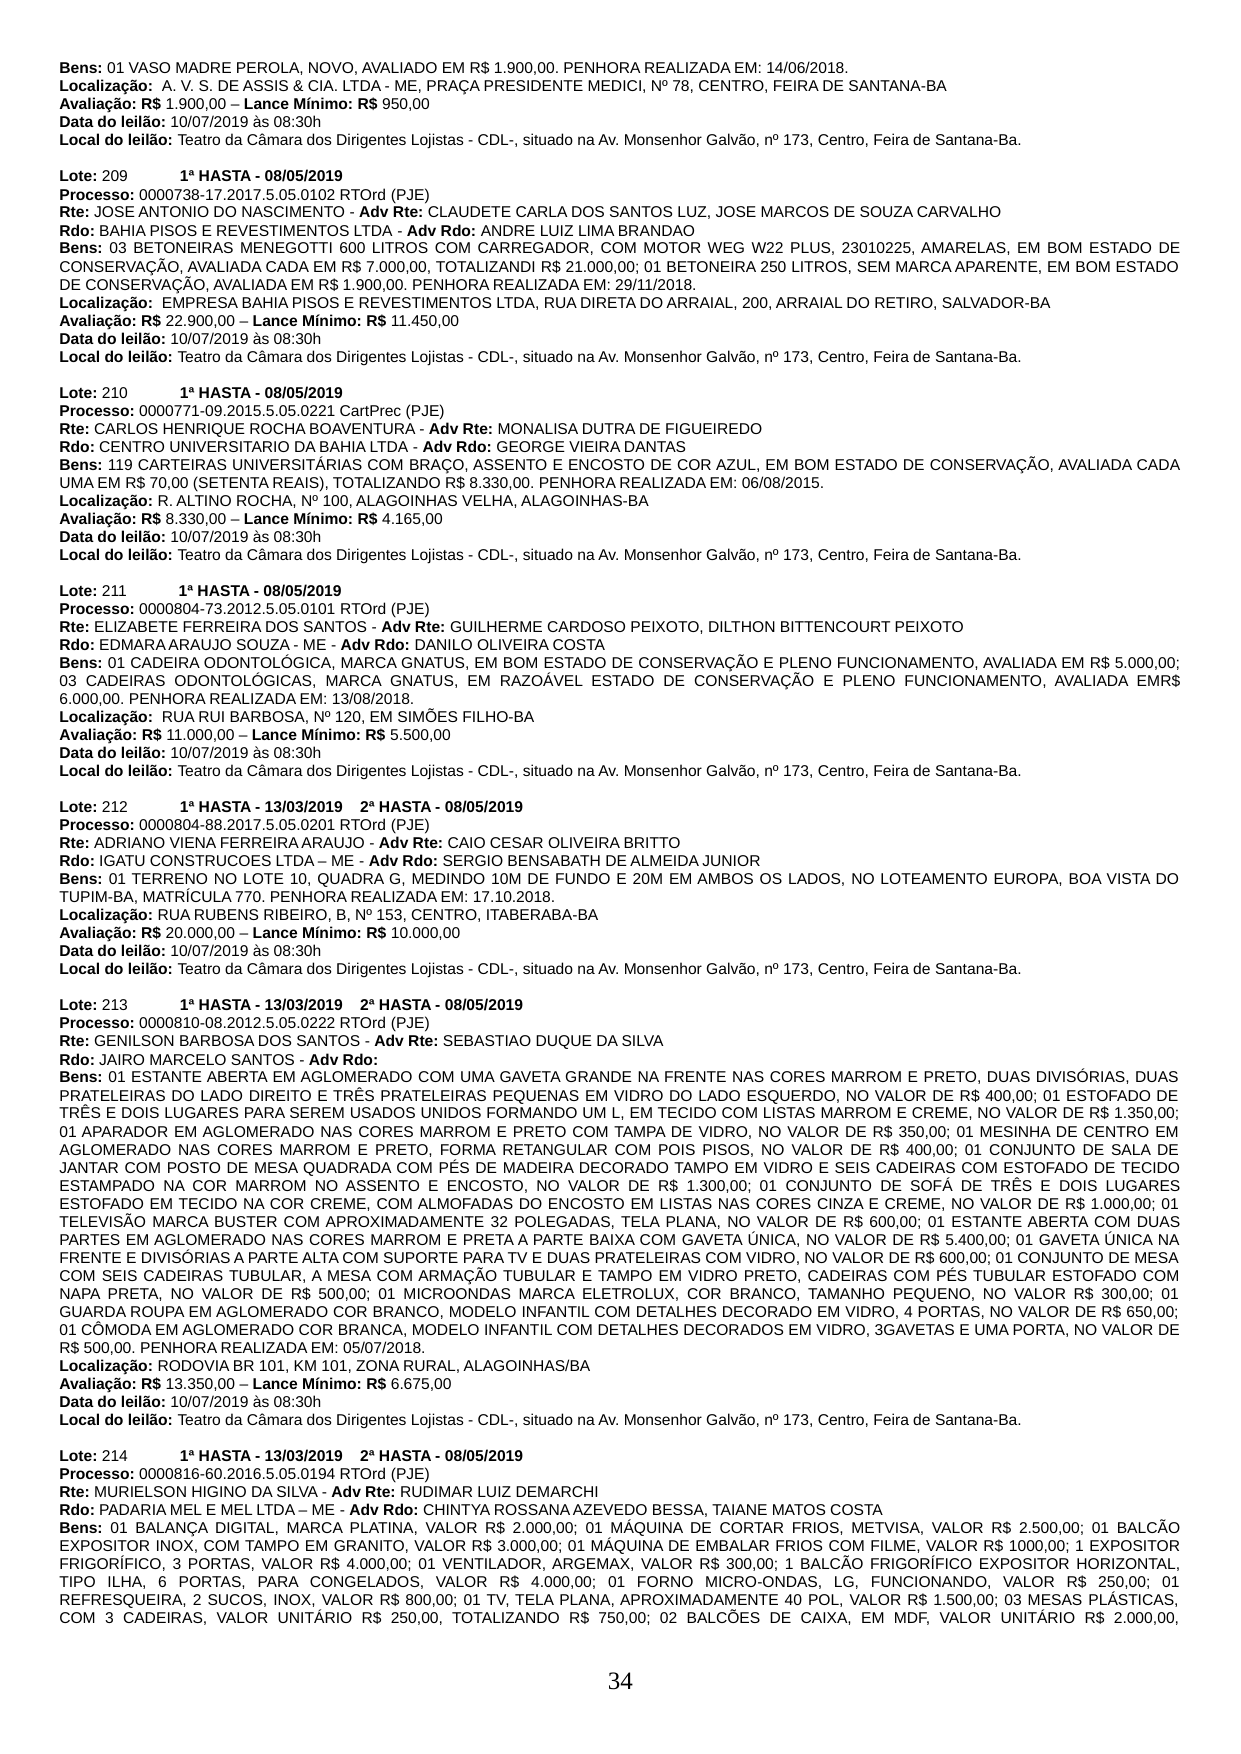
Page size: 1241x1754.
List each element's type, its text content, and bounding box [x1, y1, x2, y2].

text Bens: 01 BALANÇA DIGITAL, MARCA PLATINA, VALOR R$ 2.000,00; 01 MÁQUINA DE CORTAR FRIOS, METVISA, VALOR R$ 2.500,00; 01 BALCÃO EXPOSITOR INOX, COM TAMPO EM GRANITO, VALOR R$ 3.000,00; 01 MÁQUINA DE EMBALAR FRIOS COM FILME, VALOR R$ 1000,00; 1 EXPOSITOR FRIGORÍFICO, 3 PORTAS, VALOR R$ 4.000,00; 01 VENTILADOR, ARGEMAX, VALOR R$ 300,00; 1 BALCÃO FRIGORÍFICO EXPOSITOR HORIZONTAL, TIPO ILHA, 6 PORTAS, PARA CONGELADOS, VALOR R$ 4.000,00; 01 FORNO MICRO-ONDAS, LG, FUNCIONANDO, VALOR R$ 250,00; 01 REFRESQUEIRA, 2 SUCOS, INOX, VALOR R$ 800,00; 01 TV, TELA PLANA, APROXIMADAMENTE 40 POL, VALOR R$ 1.500,00; 03 MESAS PLÁSTICAS, COM 3 CADEIRAS, VALOR UNITÁRIO R$ 250,00, TOTALIZANDO R$ 750,00; 02 BALCÕES DE CAIXA, EM MDF, VALOR UNITÁRIO R$ 2.000,00, [59, 1519, 1181, 1627]
text Data do leilão: 10/07/2019 às 08:30h [59, 329, 1181, 347]
text Avaliação: R$ 22.900,00 – Lance Mínimo: R$ 11.450,00 [59, 311, 1181, 329]
text Bens: 01 CADEIRA ODONTOLÓGICA, MARCA GNATUS, EM BOM ESTADO DE CONSERVAÇÃO E PLENO FUNCIONAMENTO, AVALIADA EM R$ 5.000,00; 03 CADEIRAS ODONTOLÓGICAS, MARCA GNATUS, EM RAZOÁVEL ESTADO DE CONSERVAÇÃO E PLENO FUNCIONAMENTO, AVALIADA EMR$ 6.000,00. PENHORA REALIZADA EM: 13/08/2018. [59, 654, 1181, 708]
text Localização: RUA RUI BARBOSA, Nº 120, EM SIMÕES FILHO-BA [59, 708, 1181, 726]
text Data do leilão: 10/07/2019 às 08:30h [59, 113, 1181, 131]
text Rdo: CENTRO UNIVERSITARIO DA BAHIA LTDA - Adv Rdo: GEORGE VIEIRA DANTAS [59, 437, 1181, 456]
text Local do leilão: Teatro da Câmara dos Dirigentes Lojistas - CDL-, situado na Av. Monsenhor Galvão, nº 173, Centro, Feira de Santana-Ba. [59, 347, 1181, 365]
text Rte: ADRIANO VIENA FERREIRA ARAUJO - Adv Rte: CAIO CESAR OLIVEIRA BRITTO [59, 834, 1181, 852]
text Processo: 0000816-60.2016.5.05.0194 RTOrd (PJE) [59, 1465, 1181, 1483]
text Data do leilão: 10/07/2019 às 08:30h [59, 528, 1181, 546]
text Local do leilão: Teatro da Câmara dos Dirigentes Lojistas - CDL-, situado na Av. Monsenhor Galvão, nº 173, Centro, Feira de Santana-Ba. [59, 762, 1181, 780]
text Lote: 210 1ª HASTA - 08/05/2019 [59, 383, 1181, 401]
text Local do leilão: Teatro da Câmara dos Dirigentes Lojistas - CDL-, situado na Av. Monsenhor Galvão, nº 173, Centro, Feira de Santana-Ba. [59, 546, 1181, 564]
text Rdo: PADARIA MEL E MEL LTDA – ME - Adv Rdo: CHINTYA ROSSANA AZEVEDO BESSA, TAIANE MATOS COSTA [59, 1501, 1181, 1519]
text Data do leilão: 10/07/2019 às 08:30h [59, 744, 1181, 762]
text Rte: CARLOS HENRIQUE ROCHA BOAVENTURA - Adv Rte: MONALISA DUTRA DE FIGUEIREDO [59, 419, 1181, 437]
text Rte: MURIELSON HIGINO DA SILVA - Adv Rte: RUDIMAR LUIZ DEMARCHI [59, 1483, 1181, 1501]
text Rte: ELIZABETE FERREIRA DOS SANTOS - Adv Rte: GUILHERME CARDOSO PEIXOTO, DILTHON BITTENCOURT PEIXOTO [59, 618, 1181, 636]
text Processo: 0000738-17.2017.5.05.0102 RTOrd (PJE) [59, 185, 1181, 203]
text Rdo: JAIRO MARCELO SANTOS - Adv Rdo: [59, 1050, 1181, 1068]
text Rte: GENILSON BARBOSA DOS SANTOS - Adv Rte: SEBASTIAO DUQUE DA SILVA [59, 1032, 1181, 1050]
text Rte: JOSE ANTONIO DO NASCIMENTO - Adv Rte: CLAUDETE CARLA DOS SANTOS LUZ, JOSE MARCOS DE SOUZA CARVALHO [59, 203, 1181, 221]
text Avaliação: R$ 1.900,00 – Lance Mínimo: R$ 950,00 [59, 95, 1181, 113]
text Lote: 214 1ª HASTA - 13/03/2019 2ª HASTA - 08/05/2019 [59, 1447, 1181, 1465]
text Local do leilão: Teatro da Câmara dos Dirigentes Lojistas - CDL-, situado na Av. Monsenhor Galvão, nº 173, Centro, Feira de Santana-Ba. [59, 1411, 1181, 1429]
text Processo: 0000804-88.2017.5.05.0201 RTOrd (PJE) [59, 816, 1181, 834]
text Rdo: IGATU CONSTRUCOES LTDA – ME - Adv Rdo: SERGIO BENSABATH DE ALMEIDA JUNIOR [59, 852, 1181, 870]
text Lote: 212 1ª HASTA - 13/03/2019 2ª HASTA - 08/05/2019 [59, 798, 1181, 816]
text Processo: 0000810-08.2012.5.05.0222 RTOrd (PJE) [59, 1014, 1181, 1032]
text Avaliação: R$ 11.000,00 – Lance Mínimo: R$ 5.500,00 [59, 726, 1181, 744]
text Rdo: EDMARA ARAUJO SOUZA - ME - Adv Rdo: DANILO OLIVEIRA COSTA [59, 636, 1181, 654]
text Rdo: BAHIA PISOS E REVESTIMENTOS LTDA - Adv Rdo: ANDRE LUIZ LIMA BRANDAO [59, 221, 1181, 239]
text Localização: A. V. S. DE ASSIS & CIA. LTDA - ME, PRAÇA PRESIDENTE MEDICI, Nº 78, CENTRO, FEIRA DE SANTANA-BA [59, 77, 1181, 95]
text Bens: 01 VASO MADRE PEROLA, NOVO, AVALIADO EM R$ 1.900,00. PENHORA REALIZADA EM: 14/06/2018. [59, 59, 1181, 77]
text Avaliação: R$ 20.000,00 – Lance Mínimo: R$ 10.000,00 [59, 924, 1181, 942]
text Localização: R. ALTINO ROCHA, Nº 100, ALAGOINHAS VELHA, ALAGOINHAS-BA [59, 492, 1181, 509]
text Lote: 209 1ª HASTA - 08/05/2019 [59, 167, 1181, 185]
text Lote: 211 1ª HASTA - 08/05/2019 [59, 582, 1181, 600]
text Bens: 01 ESTANTE ABERTA EM AGLOMERADO COM UMA GAVETA GRANDE NA FRENTE NAS CORES MARROM E PRETO, DUAS DIVISÓRIAS, DUAS PRATELEIRAS DO LADO DIREITO E TRÊS PRATELEIRAS PEQUENAS EM VIDRO DO LADO ESQUERDO, NO VALOR DE R$ 400,00; 01 ESTOFADO DE TRÊS E DOIS LUGARES PARA SEREM USADOS UNIDOS FORMANDO UM L, EM TECIDO COM LISTAS MARROM E CREME, NO VALOR DE R$ 1.350,00; 01 APARADOR EM AGLOMERADO NAS CORES MARROM E PRETO COM TAMPA DE VIDRO, NO VALOR DE R$ 350,00; 01 MESINHA DE CENTRO EM AGLOMERADO NAS CORES MARROM E PRETO, FORMA RETANGULAR COM POIS PISOS, NO VALOR DE R$ 400,00; 01 CONJUNTO DE SALA DE JANTAR COM POSTO DE MESA QUADRADA COM PÉS DE MADEIRA DECORADO TAMPO EM VIDRO E SEIS CADEIRAS COM ESTOFADO DE TECIDO ESTAMPADO NA COR MARROM NO ASSENTO E ENCOSTO, NO VALOR DE R$ 1.300,00; 01 CONJUNTO DE SOFÁ DE TRÊS E DOIS LUGARES ESTOFADO EM TECIDO NA COR CREME, COM ALMOFADAS DO ENCOSTO EM LISTAS NAS CORES CINZA E CREME, NO VALOR DE R$ 1.000,00; 01 TELEVISÃO MARCA BUSTER COM APROXIMADAMENTE 32 POLEGADAS, TELA PLANA, NO VALOR DE R$ 600,00; 01 ESTANTE ABERTA COM DUAS PARTES EM AGLOMERADO NAS CORES MARROM E PRETA A PARTE BAIXA COM GAVETA ÚNICA, NO VALOR DE R$ 5.400,00; 01 GAVETA ÚNICA NA FRENTE E DIVISÓRIAS A PARTE ALTA COM SUPORTE PARA TV E DUAS PRATELEIRAS COM VIDRO, NO VALOR DE R$ 600,00; 01 CONJUNTO DE MESA COM SEIS CADEIRAS TUBULAR, A MESA COM ARMAÇÃO TUBULAR E TAMPO EM VIDRO PRETO, CADEIRAS COM PÉS TUBULAR ESTOFADO COM NAPA PRETA, NO VALOR DE R$ 500,00; 01 MICROONDAS MARCA ELETROLUX, COR BRANCO, TAMANHO PEQUENO, NO VALOR R$ 300,00; 01 GUARDA ROUPA EM AGLOMERADO COR BRANCO, MODELO INFANTIL COM DETALHES DECORADO EM VIDRO, 4 PORTAS, NO VALOR DE R$ 650,00; 01 CÔMODA EM AGLOMERADO COR BRANCA, MODELO INFANTIL COM DETALHES DECORADOS EM VIDRO, 3GAVETAS E UMA PORTA, NO VALOR DE R$ 500,00. PENHORA REALIZADA EM: 05/07/2018. [59, 1068, 1181, 1357]
text Data do leilão: 10/07/2019 às 08:30h [59, 1393, 1181, 1411]
text Local do leilão: Teatro da Câmara dos Dirigentes Lojistas - CDL-, situado na Av. Monsenhor Galvão, nº 173, Centro, Feira de Santana-Ba. [59, 131, 1181, 149]
text Processo: 0000771-09.2015.5.05.0221 CartPrec (PJE) [59, 401, 1181, 419]
text Bens: 03 BETONEIRAS MENEGOTTI 600 LITROS COM CARREGADOR, COM MOTOR WEG W22 PLUS, 23010225, AMARELAS, EM BOM ESTADO DE CONSERVAÇÃO, AVALIADA CADA EM R$ 7.000,00, TOTALIZANDI R$ 21.000,00; 01 BETONEIRA 250 LITROS, SEM MARCA APARENTE, EM BOM ESTADO DE CONSERVAÇÃO, AVALIADA EM R$ 1.900,00. PENHORA REALIZADA EM: 29/11/2018. [59, 239, 1181, 293]
text Avaliação: R$ 13.350,00 – Lance Mínimo: R$ 6.675,00 [59, 1374, 1181, 1393]
text Bens: 119 CARTEIRAS UNIVERSITÁRIAS COM BRAÇO, ASSENTO E ENCOSTO DE COR AZUL, EM BOM ESTADO DE CONSERVAÇÃO, AVALIADA CADA UMA EM R$ 70,00 (SETENTA REAIS), TOTALIZANDO R$ 8.330,00. PENHORA REALIZADA EM: 06/08/2015. [59, 456, 1181, 492]
text Processo: 0000804-73.2012.5.05.0101 RTOrd (PJE) [59, 600, 1181, 618]
text Bens: 01 TERRENO NO LOTE 10, QUADRA G, MEDINDO 10M DE FUNDO E 20M EM AMBOS OS LADOS, NO LOTEAMENTO EUROPA, BOA VISTA DO TUPIM-BA, MATRÍCULA 770. PENHORA REALIZADA EM: 17.10.2018. [59, 870, 1181, 906]
text Localização: RUA RUBENS RIBEIRO, B, Nº 153, CENTRO, ITABERABA-BA [59, 906, 1181, 924]
text Localização: RODOVIA BR 101, KM 101, ZONA RURAL, ALAGOINHAS/BA [59, 1357, 1181, 1374]
text Data do leilão: 10/07/2019 às 08:30h [59, 942, 1181, 960]
text Local do leilão: Teatro da Câmara dos Dirigentes Lojistas - CDL-, situado na Av. Monsenhor Galvão, nº 173, Centro, Feira de Santana-Ba. [59, 960, 1181, 978]
text Localização: EMPRESA BAHIA PISOS E REVESTIMENTOS LTDA, RUA DIRETA DO ARRAIAL, 200, ARRAIAL DO RETIRO, SALVADOR-BA [59, 293, 1181, 311]
text Lote: 213 1ª HASTA - 13/03/2019 2ª HASTA - 08/05/2019 [59, 996, 1181, 1014]
text Avaliação: R$ 8.330,00 – Lance Mínimo: R$ 4.165,00 [59, 509, 1181, 528]
